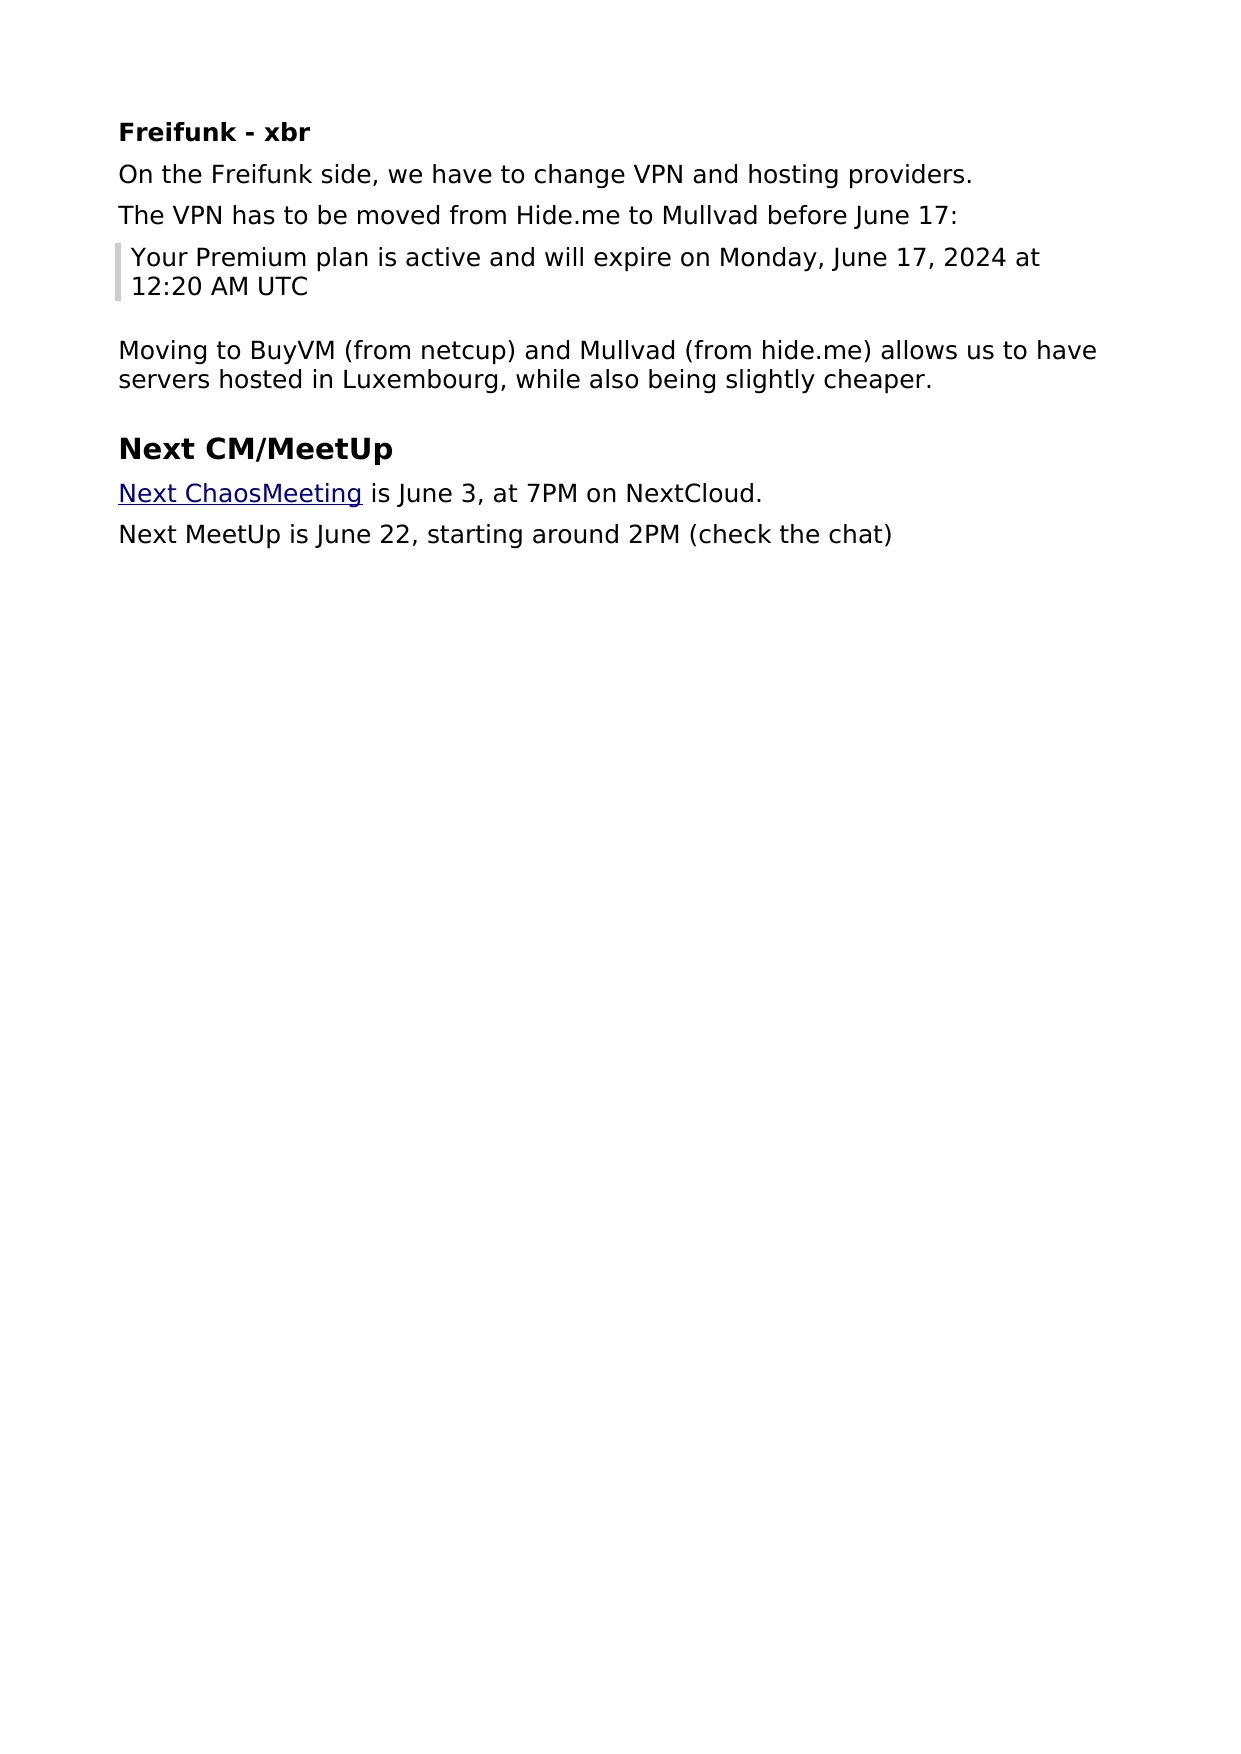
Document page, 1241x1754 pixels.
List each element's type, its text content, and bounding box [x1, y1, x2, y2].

subtitle Freifunk - xbr [118, 118, 1122, 147]
table_header Your Premium plan is active and will expire on Monday, June 17, 2024 at 12:20 AM UTC [121, 243, 1122, 301]
text Next ChaosMeeting is June 3, at 7PM on NextCloud. [118, 479, 1122, 508]
subtitle Next CM/MeetUp [118, 432, 1122, 466]
text Moving to BuyVM (from netcup) and Mullvad (from hide.me) allows us to have servers hosted in Luxembourg, while also being slightly cheaper. [118, 336, 1122, 395]
text The VPN has to be moved from Hide.me to Mullvad before June 17: [118, 201, 1122, 231]
text On the Freifunk side, we have to change VPN and hosting providers. [118, 160, 1122, 189]
text Next MeetUp is June 22, starting around 2PM (check the chat) [118, 520, 1122, 549]
